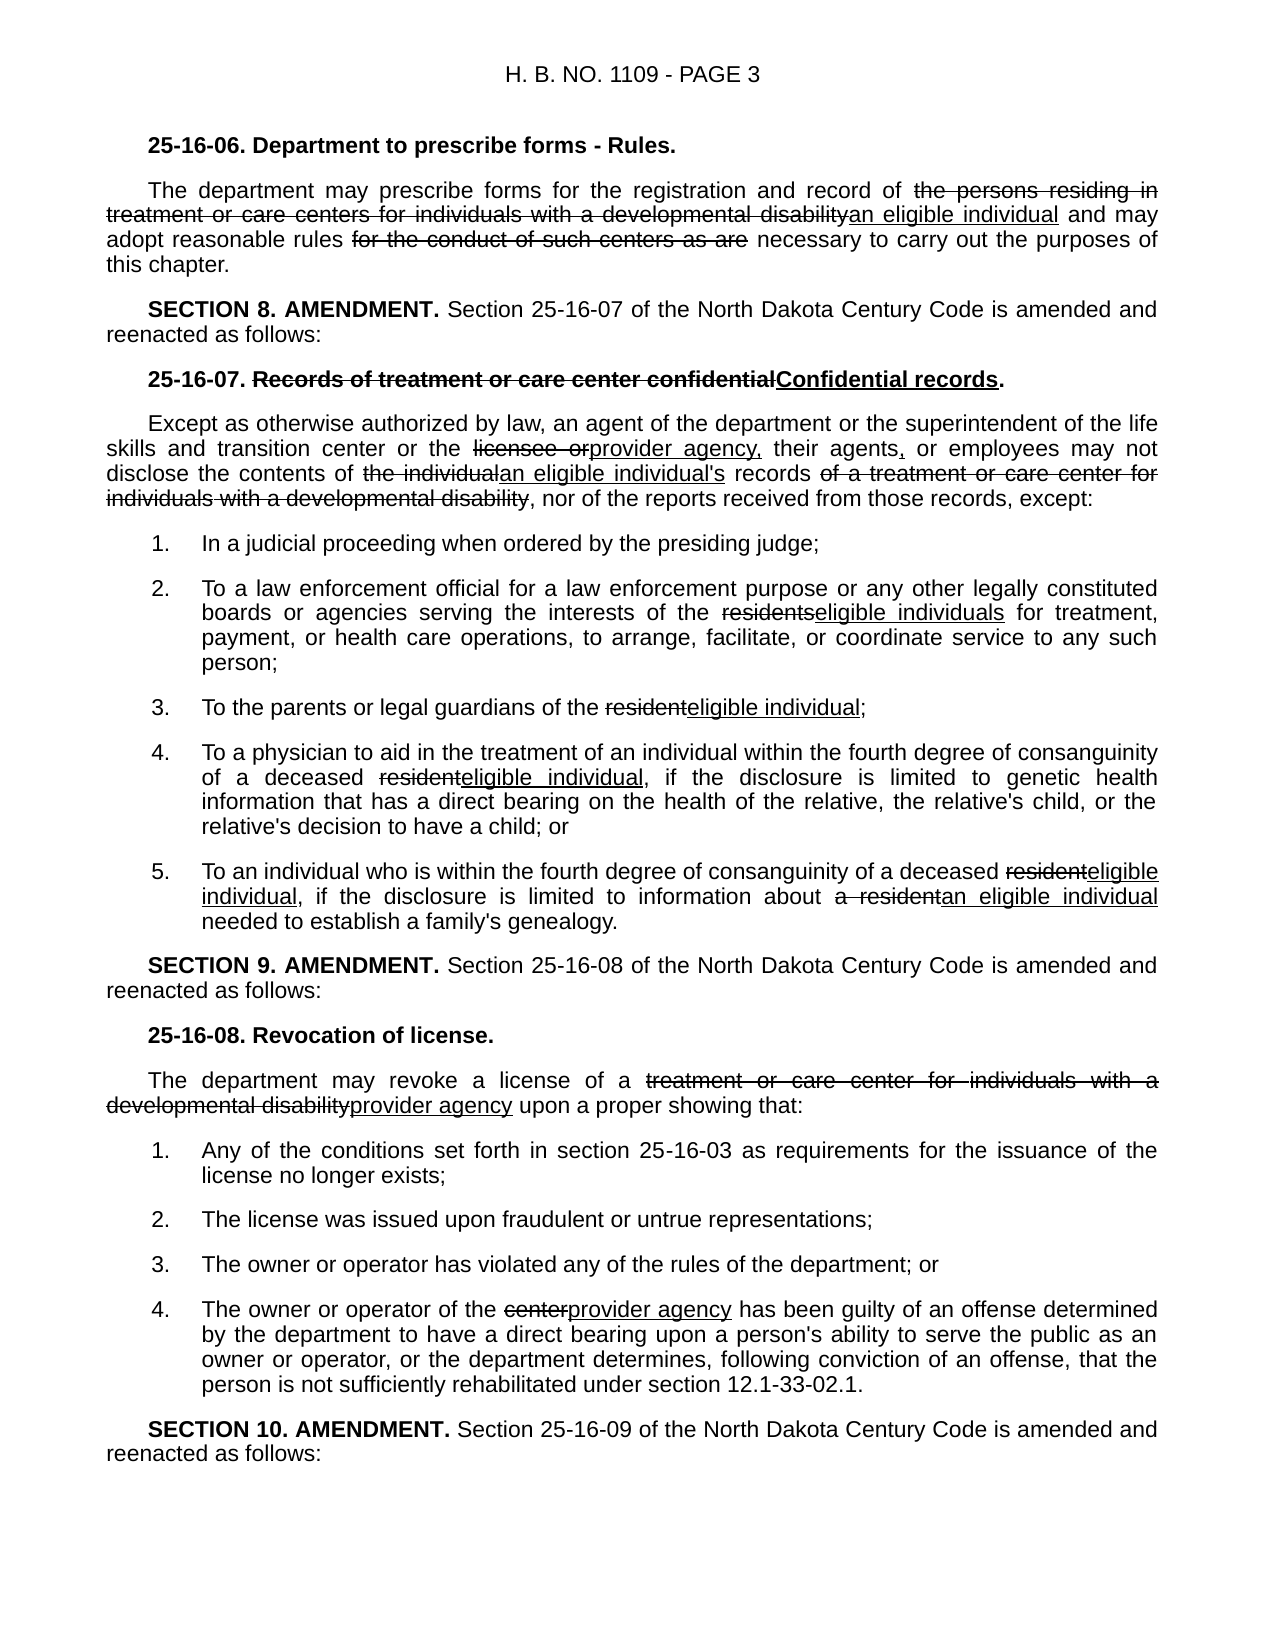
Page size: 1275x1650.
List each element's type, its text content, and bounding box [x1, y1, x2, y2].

text 4. The owner or operator of the centerprovider agency has been guilty of an offense determined by the department to have a direct bearing upon a person's ability to serve the public as an owner or operator, or the department determines, following conviction of an offense, that the person is not sufficiently rehabilitated under section 12.1‑33‑02.1. [106, 1298, 1158, 1397]
text 4. To a physician to aid in the treatment of an individual within the fourth degree of consanguinity of a deceased residenteligible individual, if the disclosure is limited to genetic health information that has a direct bearing on the health of the relative, the relative's child, or the relative's decision to have a child; or [106, 740, 1158, 839]
text Except as otherwise authorized by law, an agent of the department or the superintendent of the life skills and transition center or the licensee orprovider agency, their agents, or employees may not disclose the contents of the individualan eligible individual's records of a treatment or care center for individuals with a developmental disability, nor of the reports received from those records, except: [106, 412, 1158, 511]
text 5. To an individual who is within the fourth degree of consanguinity of a deceased residenteligible individual, if the disclosure is limited to information about a residentan eligible individual needed to establish a family's genealogy. [106, 860, 1158, 934]
text 1. Any of the conditions set forth in section 25‑16‑03 as requirements for the issuance of the license no longer exists; [106, 1138, 1158, 1188]
text 3. The owner or operator has violated any of the rules of the department; or [106, 1253, 1158, 1278]
text 2. To a law enforcement official for a law enforcement purpose or any other legally constituted boards or agencies serving the interests of the residentseligible individuals for treatment, payment, or health care operations, to arrange, facilitate, or coordinate service to any such person; [106, 576, 1158, 675]
text The department may revoke a license of a treatment or care center for individuals with a developmental disabilityprovider agency upon a proper showing that: [106, 1069, 1158, 1118]
subtitle 25‑16‑07. Records of treatment or care center confidentialConfidential records. [106, 367, 1158, 392]
text SECTION 9. AMENDMENT. Section 25‑16‑08 of the North Dakota Century Code is amended and reenacted as follows: [106, 954, 1158, 1004]
text 2. The license was issued upon fraudulent or untrue representations; [106, 1208, 1158, 1233]
text SECTION 10. AMENDMENT. Section 25‑16‑09 of the North Dakota Century Code is amended and reenacted as follows: [106, 1417, 1158, 1467]
text 3. To the parents or legal guardians of the residenteligible individual; [106, 696, 1158, 720]
text The department may prescribe forms for the registration and record of the persons residing in treatment or care centers for individuals with a developmental disabilityan eligible individual and may adopt reasonable rules for the conduct of such centers as are necessary to carry out the purposes of this chapter. [106, 178, 1158, 277]
text 1. In a judicial proceeding when ordered by the presiding judge; [106, 531, 1158, 556]
text SECTION 8. AMENDMENT. Section 25‑16‑07 of the North Dakota Century Code is amended and reenacted as follows: [106, 297, 1158, 347]
subtitle 25‑16‑08. Revocation of license. [106, 1024, 1158, 1049]
subtitle 25‑16‑06. Department to prescribe forms ‑ Rules. [106, 133, 1158, 158]
